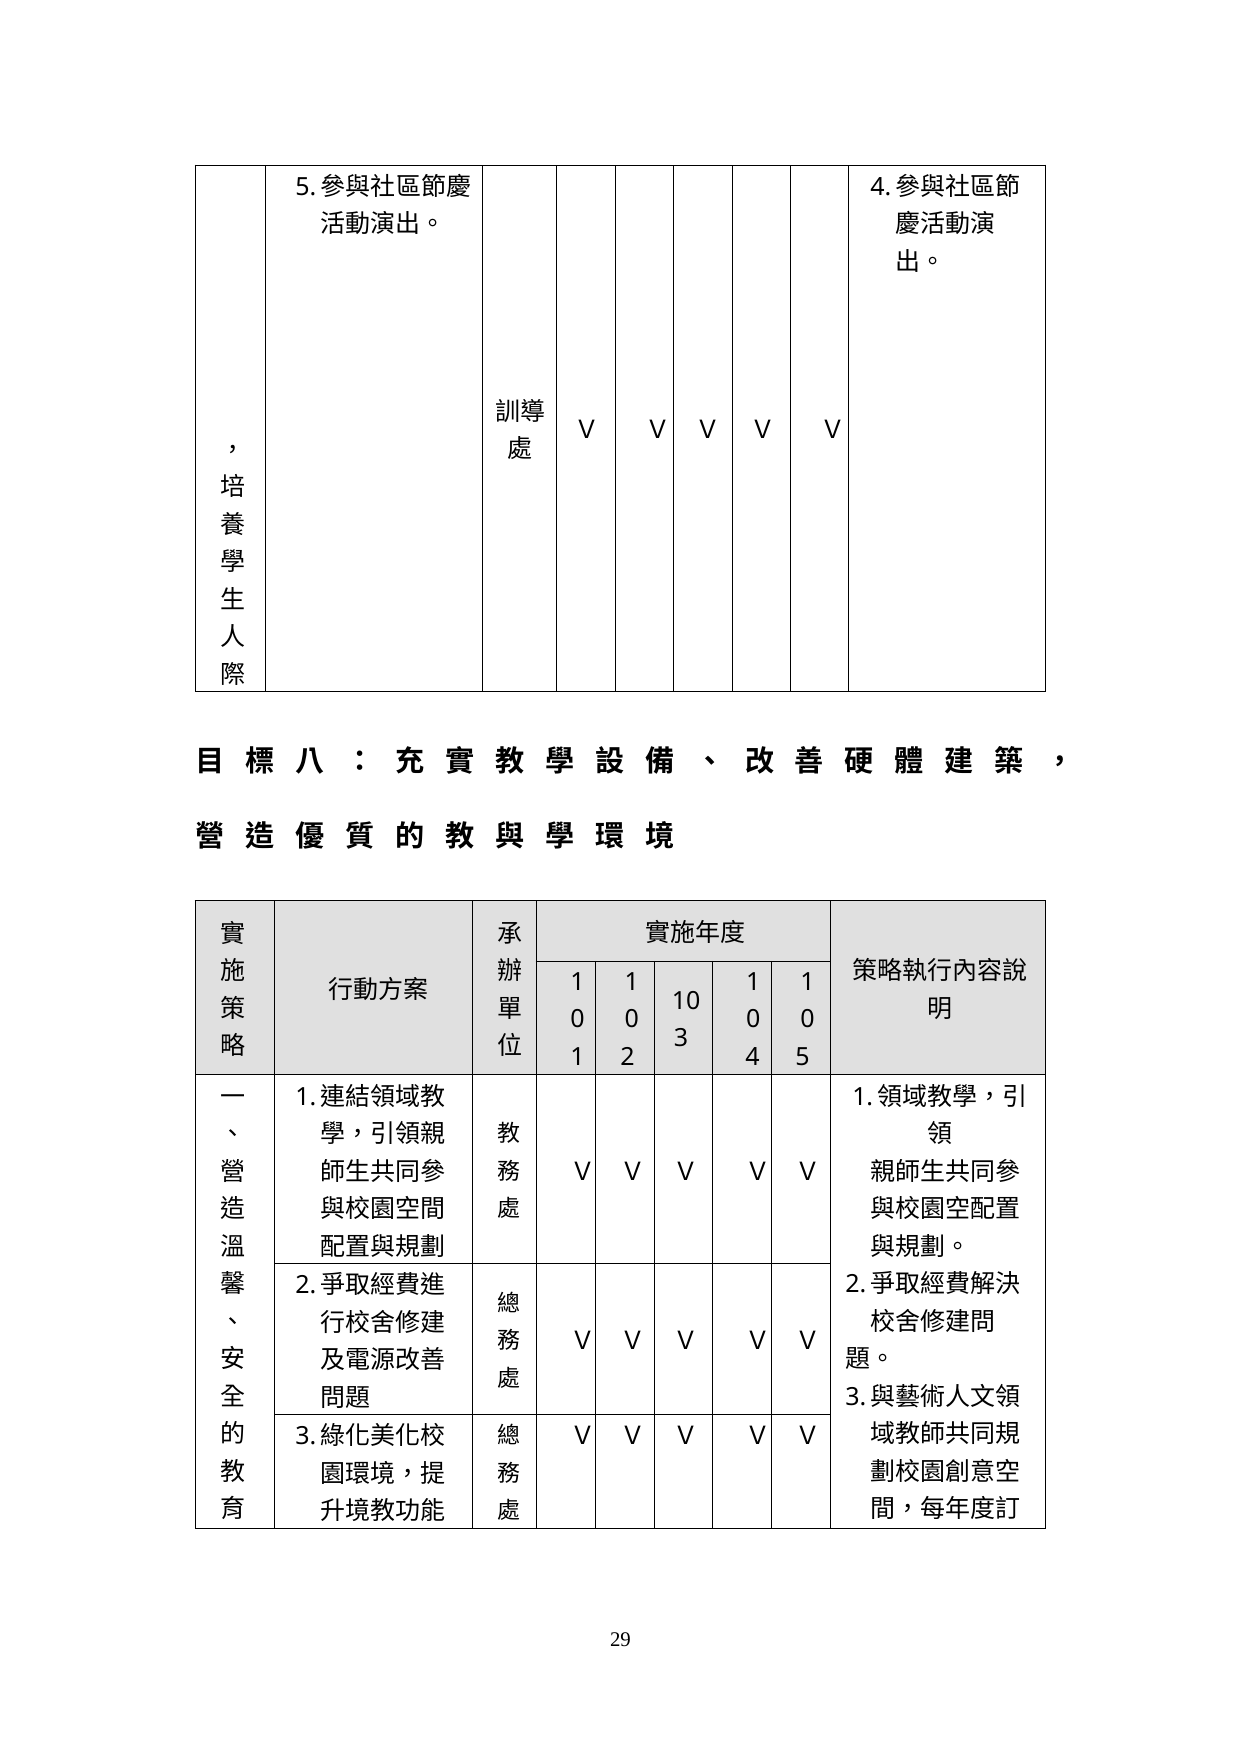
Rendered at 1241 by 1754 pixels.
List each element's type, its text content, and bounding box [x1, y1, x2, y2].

table_cell 一、營造溫馨、安全的教育及學習環境 [196, 1075, 274, 1527]
table_cell 總務處 [473, 1264, 536, 1414]
table_cell 101 [537, 962, 595, 1074]
table_header 實施年度 [537, 901, 830, 961]
table_cell 104 [713, 962, 771, 1074]
table_cell 1.連結領域教學，引領親師生共同參與校園空間配置與規劃 [275, 1075, 472, 1263]
table_cell Ｖ [772, 1075, 830, 1263]
table_header 策略執行內容說明 [831, 901, 1045, 1074]
table_cell Ｖ [713, 1075, 771, 1263]
table_cell Ｖ [791, 166, 848, 691]
table_cell Ｖ [772, 1264, 830, 1414]
table_cell Ｖ [557, 166, 615, 691]
table_cell Ｖ [596, 1415, 654, 1527]
table_cell 訓導處 [483, 166, 556, 691]
table_cell 4.參與社區節慶活動演出。 [849, 166, 1045, 691]
table_header 承辦 單位 [473, 901, 536, 1074]
table_cell 1.領域教學，引領 親師生共同參與校園空配置與規劃。 2.爭取經費解決 校舍修建問題。 3.與藝術人文領域教師共同規劃校園創意空間，每年度訂 [831, 1075, 1045, 1527]
table_cell 102 [596, 962, 654, 1074]
table_cell 103 [655, 962, 712, 1074]
table_header 行動方案 [275, 901, 472, 1074]
table_cell Ｖ [596, 1075, 654, 1263]
table_cell 教務處 [473, 1075, 536, 1263]
table_cell Ｖ [674, 166, 732, 691]
table_cell 3.綠化美化校園環境，提升境教功能 [275, 1415, 472, 1527]
table_cell Ｖ [537, 1075, 595, 1263]
table_cell Ｖ [655, 1264, 712, 1414]
table_cell 105 [772, 962, 830, 1074]
table_cell Ｖ [733, 166, 790, 691]
table_cell Ｖ [655, 1415, 712, 1527]
table_cell Ｖ [537, 1415, 595, 1527]
table_cell Ｖ [537, 1264, 595, 1414]
table_cell 總務處 [473, 1415, 536, 1527]
table_cell Ｖ [596, 1264, 654, 1414]
table_cell Ｖ [713, 1415, 771, 1527]
table_cell 2.爭取經費進行校舍修建及電源改善問題 [275, 1264, 472, 1414]
table_cell Ｖ [713, 1264, 771, 1414]
table_header 實施策略 [196, 901, 274, 1074]
table_cell 5.參與社區節慶活動演出。 [266, 166, 482, 691]
text 目標八：充實教學設備、改善硬體建築，營造優質的教與學環境 [195, 721, 1045, 871]
table_cell Ｖ [772, 1415, 830, 1527]
table_cell Ｖ [655, 1075, 712, 1263]
table_cell 三、規劃社團活動滿足學生需，培養學生人際關係與領導能力 [196, 166, 265, 691]
table_cell Ｖ [616, 166, 673, 691]
